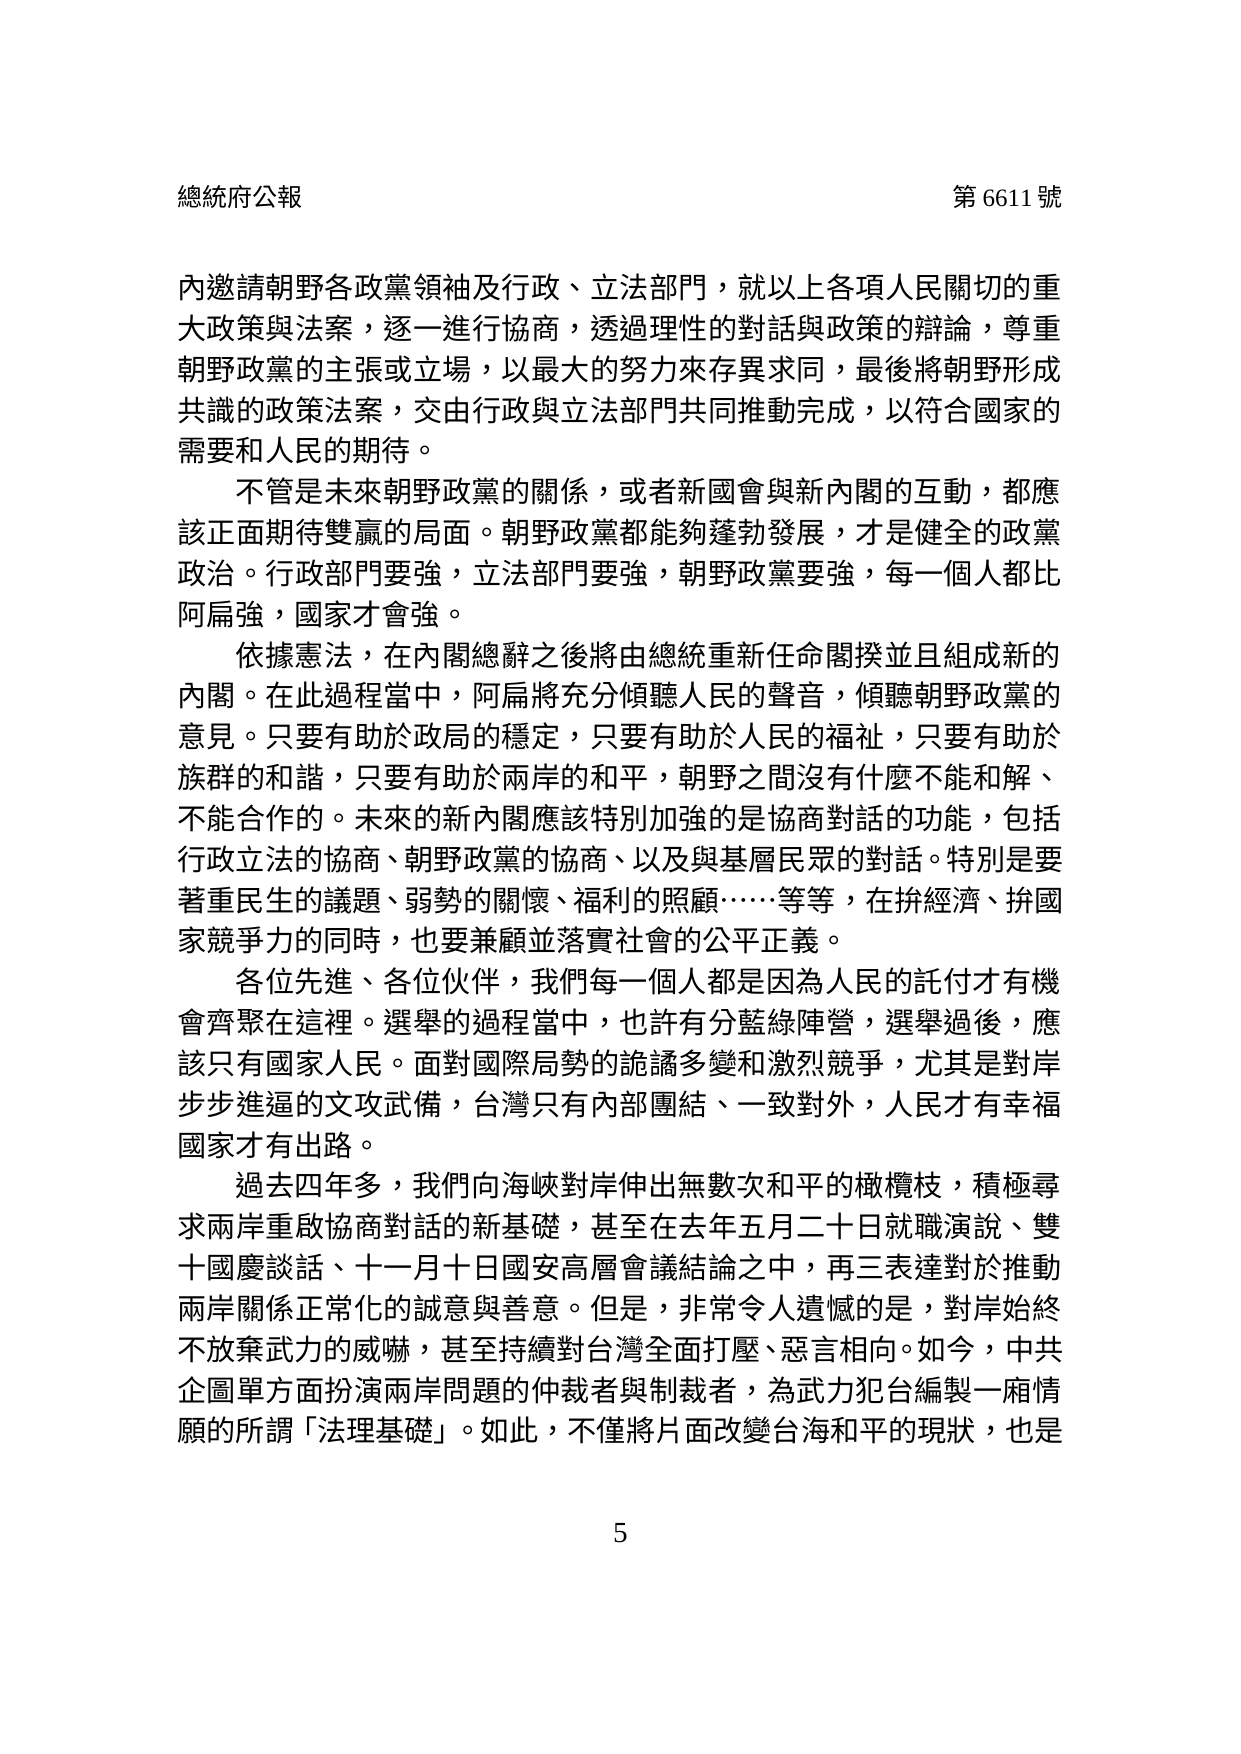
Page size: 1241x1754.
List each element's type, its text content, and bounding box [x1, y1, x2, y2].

text 內邀請朝野各政黨領袖及行政、立法部門，就以上各項人民關切的重大政策與法案，逐一進行協商，透過理性的對話與政策的辯論，尊重朝野政黨的主張或立場，以最大的努力來存異求同，最後將朝野形成共識的政策法案，交由行政與立法部門共同推動完成，以符合國家的需要和人民的期待。 [177, 266, 1063, 470]
text 依據憲法，在內閣總辭之後將由總統重新任命閣揆並且組成新的內閣。在此過程當中，阿扁將充分傾聽人民的聲音，傾聽朝野政黨的意見。只要有助於政局的穩定，只要有助於人民的福祉，只要有助於族群的和諧，只要有助於兩岸的和平，朝野之間沒有什麼不能和解、不能合作的。未來的新內閣應該特別加強的是協商對話的功能，包括行政立法的協商、朝野政黨的協商、以及與基層民眾的對話。特別是要著重民生的議題、弱勢的關懷、福利的照顧……等等，在拚經濟、拚國家競爭力的同時，也要兼顧並落實社會的公平正義。 [177, 633, 1063, 960]
text 各位先進、各位伙伴，我們每一個人都是因為人民的託付才有機會齊聚在這裡。選舉的過程當中，也許有分藍綠陣營，選舉過後，應該只有國家人民。面對國際局勢的詭譎多變和激烈競爭，尤其是對岸步步進逼的文攻武備，台灣只有內部團結、一致對外，人民才有幸福，國家才有出路。 [177, 960, 1063, 1164]
text 不管是未來朝野政黨的關係，或者新國會與新內閣的互動，都應該正面期待雙贏的局面。朝野政黨都能夠蓬勃發展，才是健全的政黨政治。行政部門要強，立法部門要強，朝野政黨要強，每一個人都比阿扁強，國家才會強。 [177, 470, 1063, 633]
text 過去四年多，我們向海峽對岸伸出無數次和平的橄欖枝，積極尋求兩岸重啟協商對話的新基礎，甚至在去年五月二十日就職演說、雙十國慶談話、十一月十日國安高層會議結論之中，再三表達對於推動兩岸關係正常化的誠意與善意。但是，非常令人遺憾的是，對岸始終不放棄武力的威嚇，甚至持續對台灣全面打壓、惡言相向。如今，中共企圖單方面扮演兩岸問題的仲裁者與制裁者，為武力犯台編製一廂情願的所謂「法理基礎」。如此，不僅將片面改變台海和平的現狀，也是 [177, 1164, 1063, 1450]
